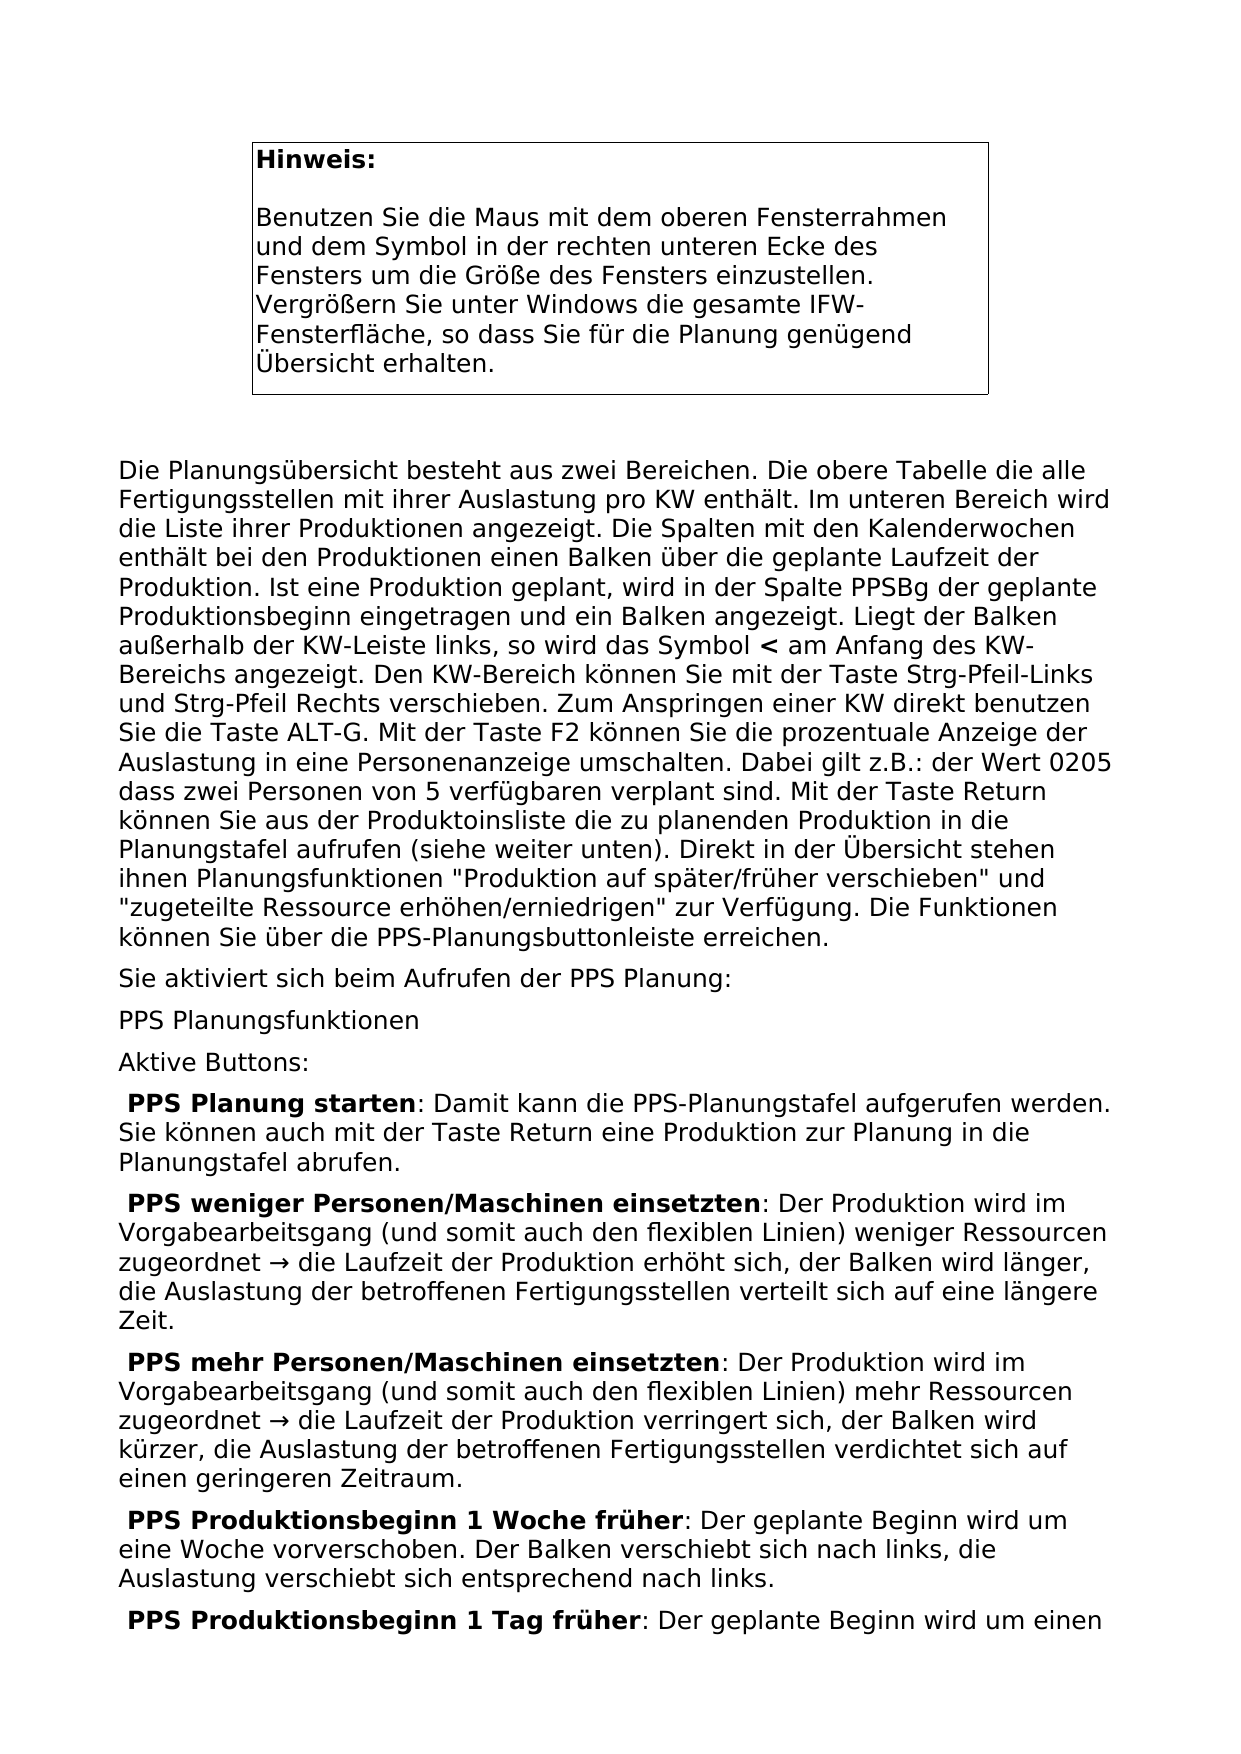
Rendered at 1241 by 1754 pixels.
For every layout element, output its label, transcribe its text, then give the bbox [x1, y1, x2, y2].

text PPS weniger Personen/Maschinen einsetzten: Der Produktion wird im Vorgabearbeitsgang (und somit auch den flexiblen Linien) weniger Ressourcen zugeordnet → die Laufzeit der Produktion erhöht sich, der Balken wird länger, die Auslastung der betroffenen Fertigungsstellen verteilt sich auf eine längere Zeit. [118, 1189, 1122, 1335]
text PPS Planungsfunktionen [118, 1006, 1122, 1035]
text Sie aktiviert sich beim Aufrufen der PPS Planung: [118, 964, 1122, 993]
text PPS Produktionsbeginn 1 Tag früher: Der geplante Beginn wird um einen [118, 1606, 1122, 1635]
table_header Hinweis: Benutzen Sie die Maus mit dem oberen Fensterrahmen und dem Symbol in der rechten unteren Ecke des Fensters um die Größe des Fensters einzustellen. Vergrößern Sie unter Windows die gesamte IFW-Fensterfläche, so dass Sie für die Planung genügend Übersicht erhalten. [253, 143, 988, 393]
text PPS Produktionsbeginn 1 Woche früher: Der geplante Beginn wird um eine Woche vorverschoben. Der Balken verschiebt sich nach links, die Auslastung verschiebt sich entsprechend nach links. [118, 1506, 1122, 1593]
text Die Planungsübersicht besteht aus zwei Bereichen. Die obere Tabelle die alle Fertigungsstellen mit ihrer Auslastung pro KW enthält. Im unteren Bereich wird die Liste ihrer Produktionen angezeigt. Die Spalten mit den Kalenderwochen enthält bei den Produktionen einen Balken über die geplante Laufzeit der Produktion. Ist eine Produktion geplant, wird in der Spalte PPSBg der geplante Produktionsbeginn eingetragen und ein Balken angezeigt. Liegt der Balken außerhalb der KW-Leiste links, so wird das Symbol < am Anfang des KW-Bereichs angezeigt. Den KW-Bereich können Sie mit der Taste Strg-Pfeil-Links und Strg-Pfeil Rechts verschieben. Zum Anspringen einer KW direkt benutzen Sie die Taste ALT-G. Mit der Taste F2 können Sie die prozentuale Anzeige der Auslastung in eine Personenanzeige umschalten. Dabei gilt z.B.: der Wert 0205 dass zwei Personen von 5 verfügbaren verplant sind. Mit der Taste Return können Sie aus der Produktoinsliste die zu planenden Produktion in die Planungstafel aufrufen (siehe weiter unten). Direkt in der Übersicht stehen ihnen Planungsfunktionen "Produktion auf später/früher verschieben" und "zugeteilte Ressource erhöhen/erniedrigen" zur Verfügung. Die Funktionen können Sie über die PPS-Planungsbuttonleiste erreichen. [118, 456, 1122, 952]
text PPS Planung starten: Damit kann die PPS-Planungstafel aufgerufen werden. Sie können auch mit der Taste Return eine Produktion zur Planung in die Planungstafel abrufen. [118, 1089, 1122, 1177]
text PPS mehr Personen/Maschinen einsetzten: Der Produktion wird im Vorgabearbeitsgang (und somit auch den flexiblen Linien) mehr Ressourcen zugeordnet → die Laufzeit der Produktion verringert sich, der Balken wird kürzer, die Auslastung der betroffenen Fertigungsstellen verdichtet sich auf einen geringeren Zeitraum. [118, 1348, 1122, 1493]
text Aktive Buttons: [118, 1048, 1122, 1077]
